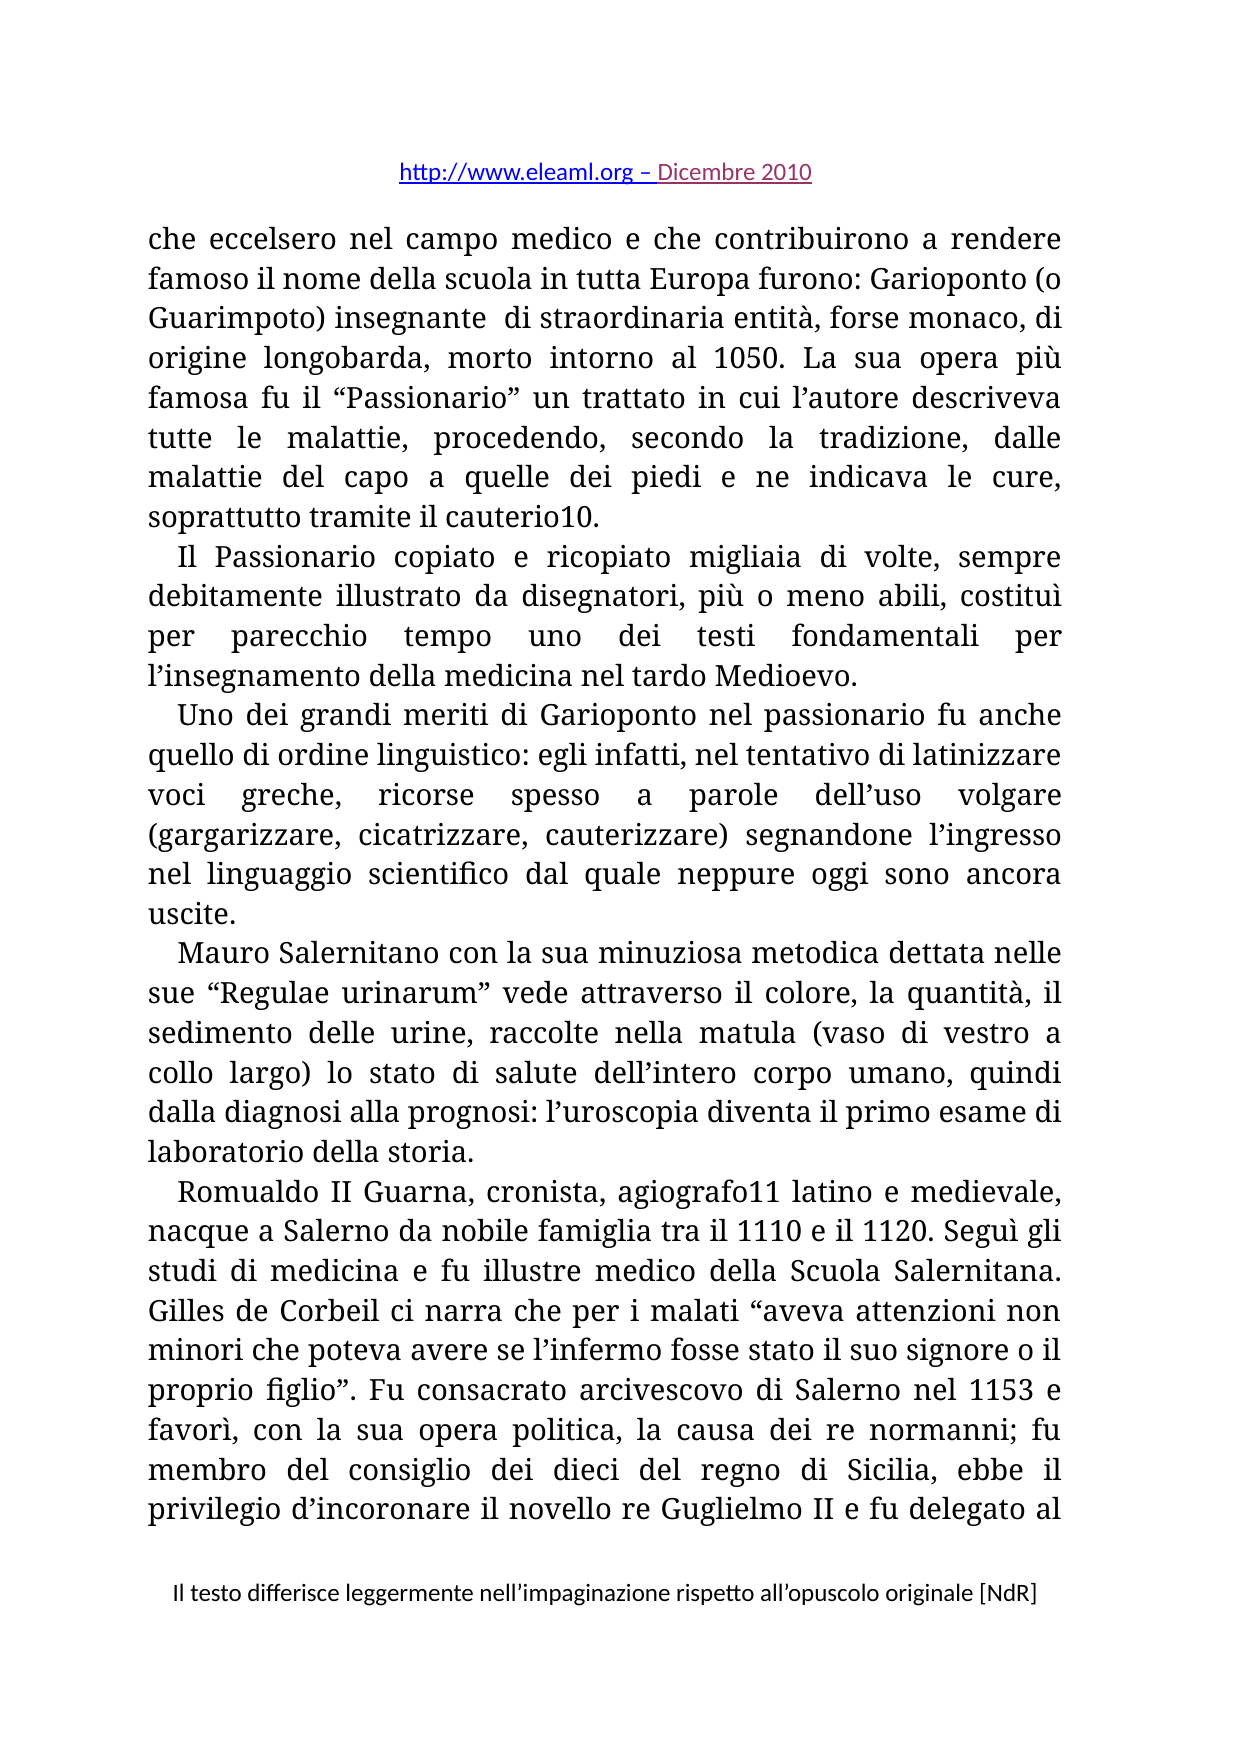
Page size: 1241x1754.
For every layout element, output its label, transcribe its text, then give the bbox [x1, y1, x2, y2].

text Il Passionario copiato e ricopiato migliaia di volte, sempre debitamente illustrato da disegnatori, più o meno abili, costituì per parecchio tempo uno dei testi fondamentali per l’insegnamento della medicina nel tardo Medioevo. [148, 536, 1063, 695]
text Mauro Salernitano con la sua minuziosa metodica dettata nelle sue “Regulae urinarum” vede attraverso il colore, la quantità, il sedimento delle urine, raccolte nella matula (vaso di vestro a collo largo) lo stato di salute dell’intero corpo umano, quindi dalla diagnosi alla prognosi: l’uroscopia diventa il primo esame di laboratorio della storia. [148, 933, 1063, 1171]
text che eccelsero nel campo medico e che contribuirono a rendere famoso il nome della scuola in tutta Europa furono: Garioponto (o Guarimpoto) insegnante di straordinaria entità, forse monaco, di origine longobarda, morto intorno al 1050. La sua opera più famosa fu il “Passionario” un trattato in cui l’autore descriveva tutte le malattie, procedendo, secondo la tradizione, dalle malattie del capo a quelle dei piedi e ne indicava le cure, soprattutto tramite il cauterio10. [148, 218, 1063, 536]
text Uno dei grandi meriti di Garioponto nel passionario fu anche quello di ordine linguistico: egli infatti, nel tentativo di latinizzare voci greche, ricorse spesso a parole dell’uso volgare (gargarizzare, cicatrizzare, cauterizzare) segnandone l’ingresso nel linguaggio scientifico dal quale neppure oggi sono ancora uscite. [148, 695, 1063, 933]
text Romualdo II Guarna, cronista, agiografo11 latino e medievale, nacque a Salerno da nobile famiglia tra il 1110 e il 1120. Seguì gli studi di medicina e fu illustre medico della Scuola Salernitana. Gilles de Corbeil ci narra che per i malati “aveva attenzioni non minori che poteva avere se l’infermo fosse stato il suo signore o il proprio figlio”. Fu consacrato arcivescovo di Salerno nel 1153 e favorì, con la sua opera politica, la causa dei re normanni; fu membro del consiglio dei dieci del regno di Sicilia, ebbe il privilegio d’incoronare il novello re Guglielmo II e fu delegato al [148, 1171, 1063, 1528]
